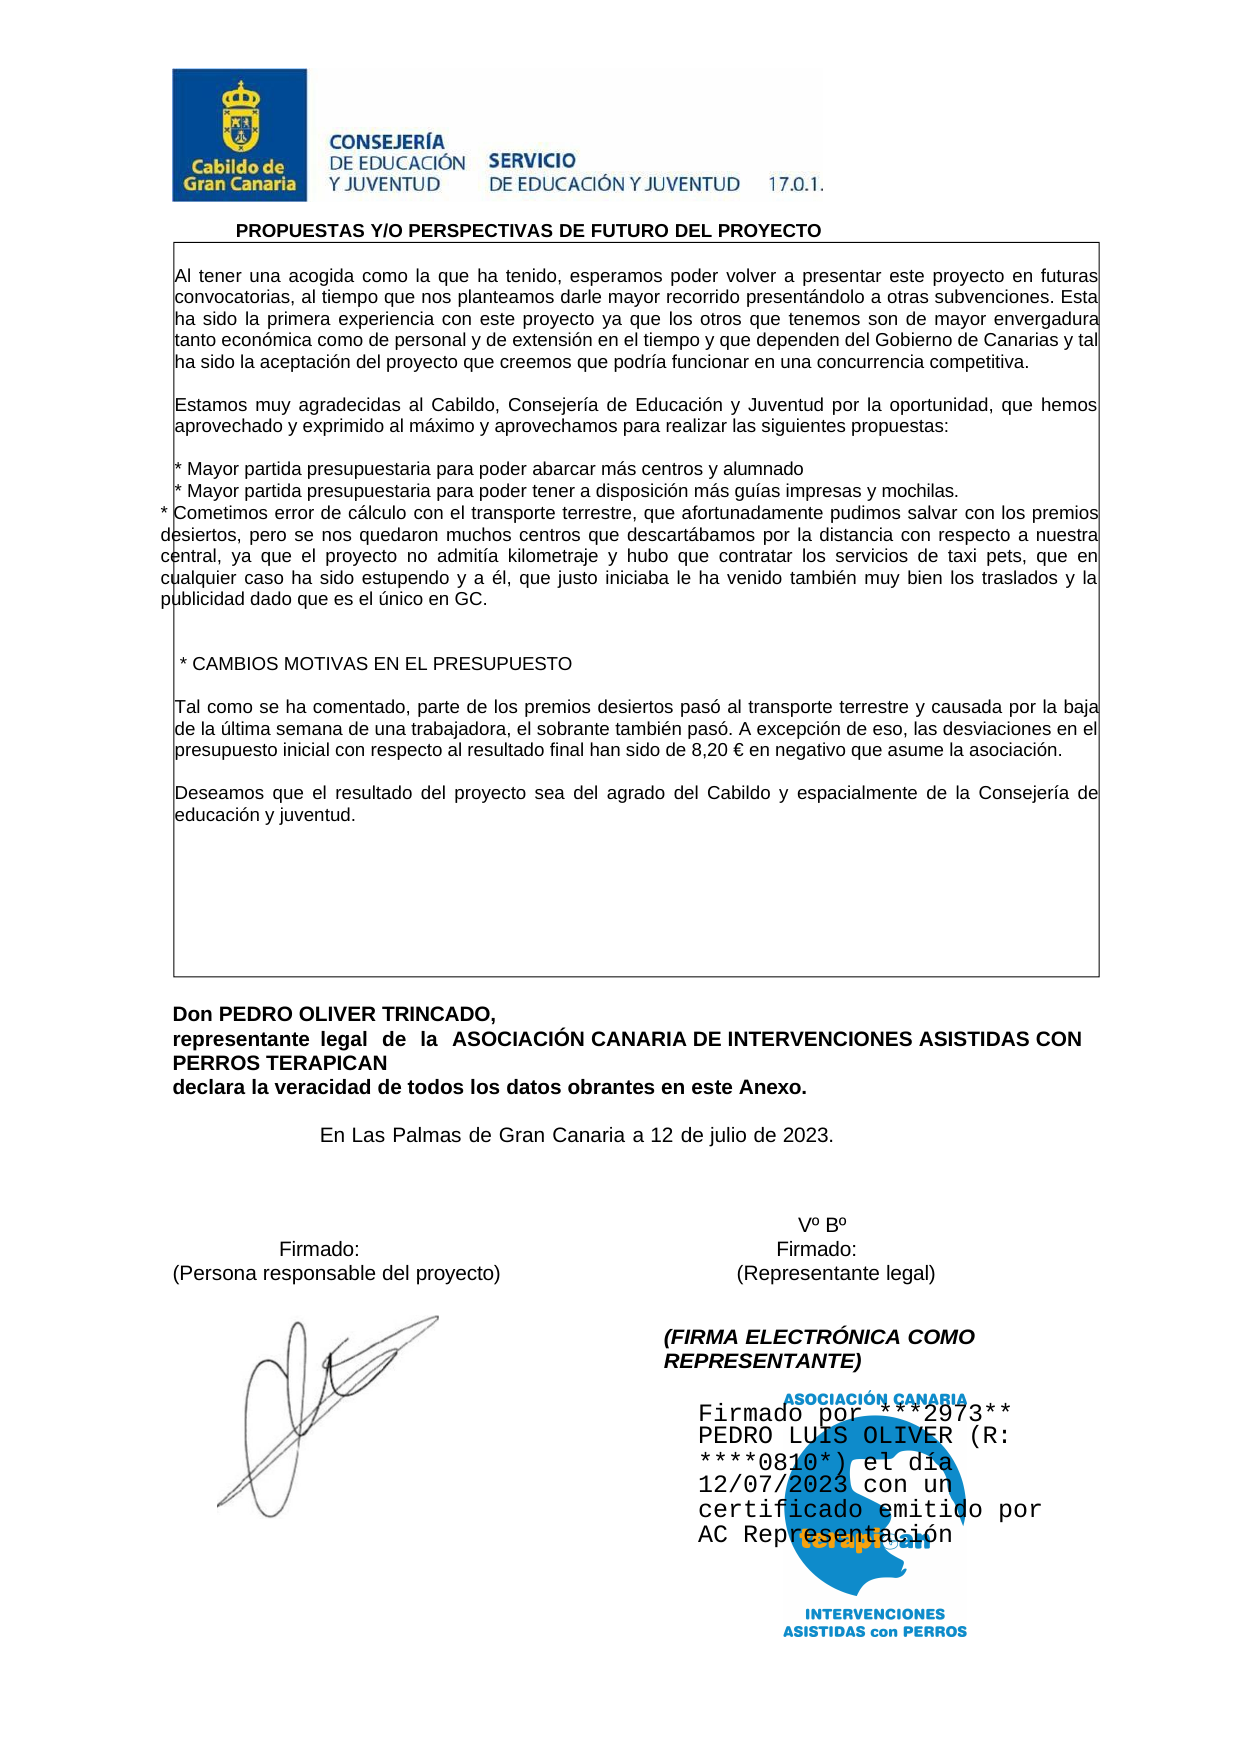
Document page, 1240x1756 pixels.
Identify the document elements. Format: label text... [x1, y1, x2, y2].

list Mayor partida presupuestaria para poder abarcar más centros y alumnado [175, 459, 1098, 480]
text Firmado: Firmado: [279, 1237, 1125, 1261]
text Tal como se ha comentado, parte de los premios desiertos pasó al transporte terrestre y causada por la baja de la última semana de una trabajadora, el sobrante también pasó. A excepción de eso, las desviaciones en el presupuesto inicial con respecto al resultado final han sido de 8,20 € en negativo que asume la asociación. [175, 696, 1098, 761]
text Firmado por ***2973** PEDRO LUIS OLIVER (R: [698, 1402, 783, 1451]
text (FIRMA ELECTRÓNICA COMO REPRESENTANTE) [664, 1325, 1125, 1373]
text (Persona responsable del proyecto) (Representante legal) [172, 1261, 1125, 1285]
text Estamos muy agradecidas al Cabildo, Consejería de Educación y Juventud por la oportunidad, que hemos aprovechado y exprimido al máximo y aprovechamos para realizar las siguientes propuestas: [175, 394, 1098, 437]
text Firmado por ***2973** PEDRO LUIS OLIVER (R: [967, 1402, 1013, 1451]
text ****0810*) el día 12/07/2023 con un certificado emitido por AC Representación [967, 1451, 1067, 1550]
list Cometimos error de cálculo con el transporte terrestre, que afortunadamente pudimos salvar con los premios desiertos, pero se nos quedaron muchos centros que descartábamos por la distancia con respecto a nuestra central, ya que el proyecto no admitía kilometraje y hubo que contratar los servicios de taxi pets, que en cualquier caso ha sido estupendo y a él, que justo iniciaba le ha venido también muy bien los traslados y la publicidad dado que es el único en GC. [175, 502, 1098, 610]
text Al tener una acogida como la que ha tenido, esperamos poder volver a presentar este proyecto en futuras convocatorias, al tiempo que nos planteamos darle mayor recorrido presentándolo a otras subvenciones. Esta ha sido la primera experiencia con este proyecto ya que los otros que tenemos son de mayor envergadura tanto económica como de personal y de extensión en el tiempo y que dependen del Gobierno de Canarias y tal ha sido la aceptación del proyecto que creemos que podría funcionar en una concurrencia competitiva. [175, 264, 1098, 372]
text Vº Bº [798, 1213, 1125, 1237]
text declara la veracidad de todos los datos obrantes en este Anexo. [172, 1074, 1125, 1098]
list CAMBIOS MOTIVAS EN EL PRESUPUESTO [179, 653, 1098, 674]
text PROPUESTAS Y/O PERSPECTIVAS DE FUTURO DEL PROYECTO [236, 220, 1125, 242]
list Mayor partida presupuestaria para poder tener a disposición más guías impresas y mochilas. [175, 480, 1098, 502]
text Don PEDRO OLIVER TRINCADO, [172, 1002, 1125, 1026]
text ****0810*) el día 12/07/2023 con un certificado emitido por AC Representación [698, 1451, 783, 1550]
text representante legal de la ASOCIACIÓN CANARIA DE INTERVENCIONES ASISTIDAS CON PERROS TERAPICAN [172, 1027, 1125, 1074]
text En Las Palmas de Gran Canaria a 12 de julio de 2023. [319, 1123, 1125, 1147]
text Deseamos que el resultado del proyecto sea del agrado del Cabildo y espacialmente de la Consejería de educación y juventud. [175, 782, 1098, 825]
